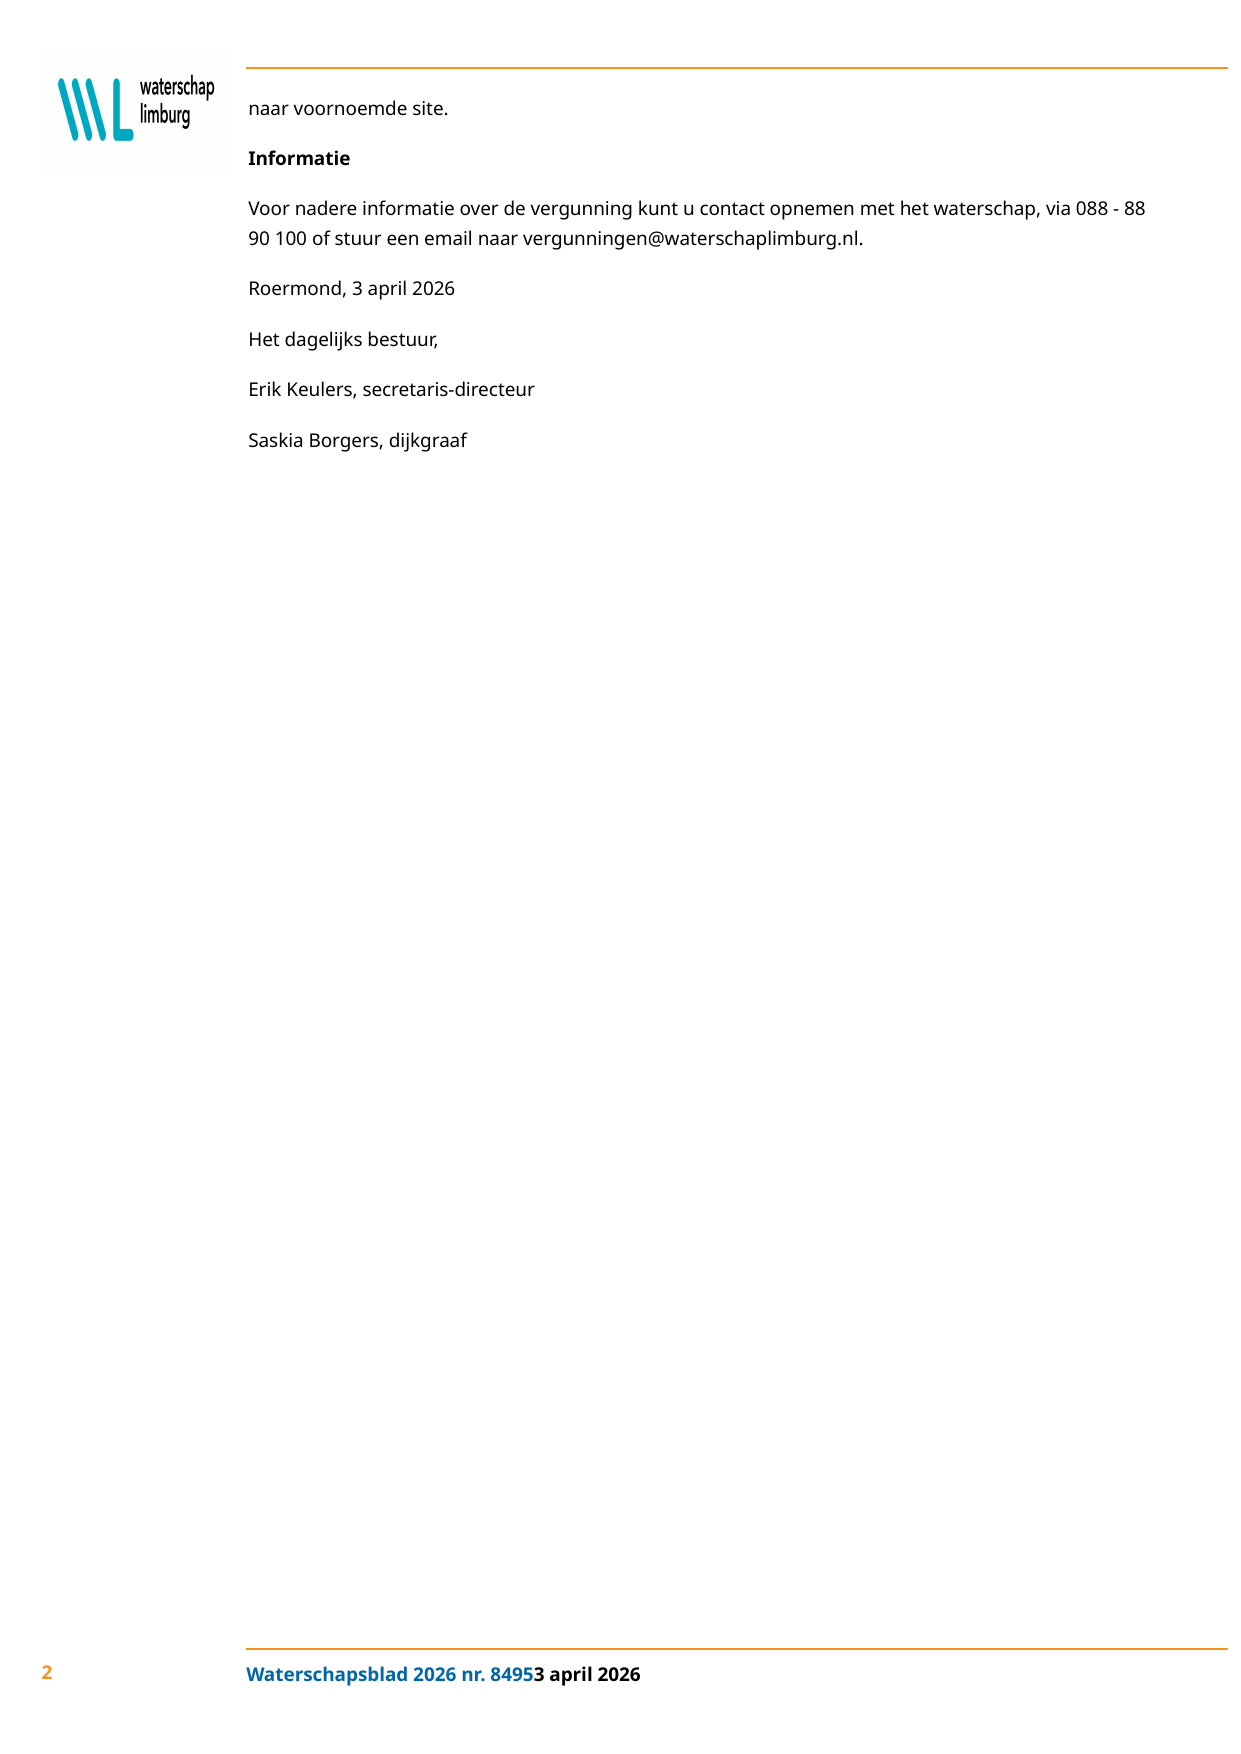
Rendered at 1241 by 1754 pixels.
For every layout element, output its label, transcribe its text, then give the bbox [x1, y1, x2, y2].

picture [41, 47, 231, 172]
text Roermond, 3 april 2026 [248, 276, 1152, 301]
text Erik Keulers, secretaris-directeur [248, 376, 1152, 402]
text Informatie [248, 145, 1152, 171]
text Het dagelijks bestuur, [248, 326, 1152, 352]
text Saskia Borgers, dijkgraaf [248, 427, 1152, 453]
text Voor nadere informatie over de vergunning kunt u contact opnemen met het waterschap, via 088 - 88 90 100 of stuur een email naar vergunningen@waterschaplimburg.nl. [248, 196, 1152, 251]
text naar voornoemde site. [248, 95, 1152, 121]
